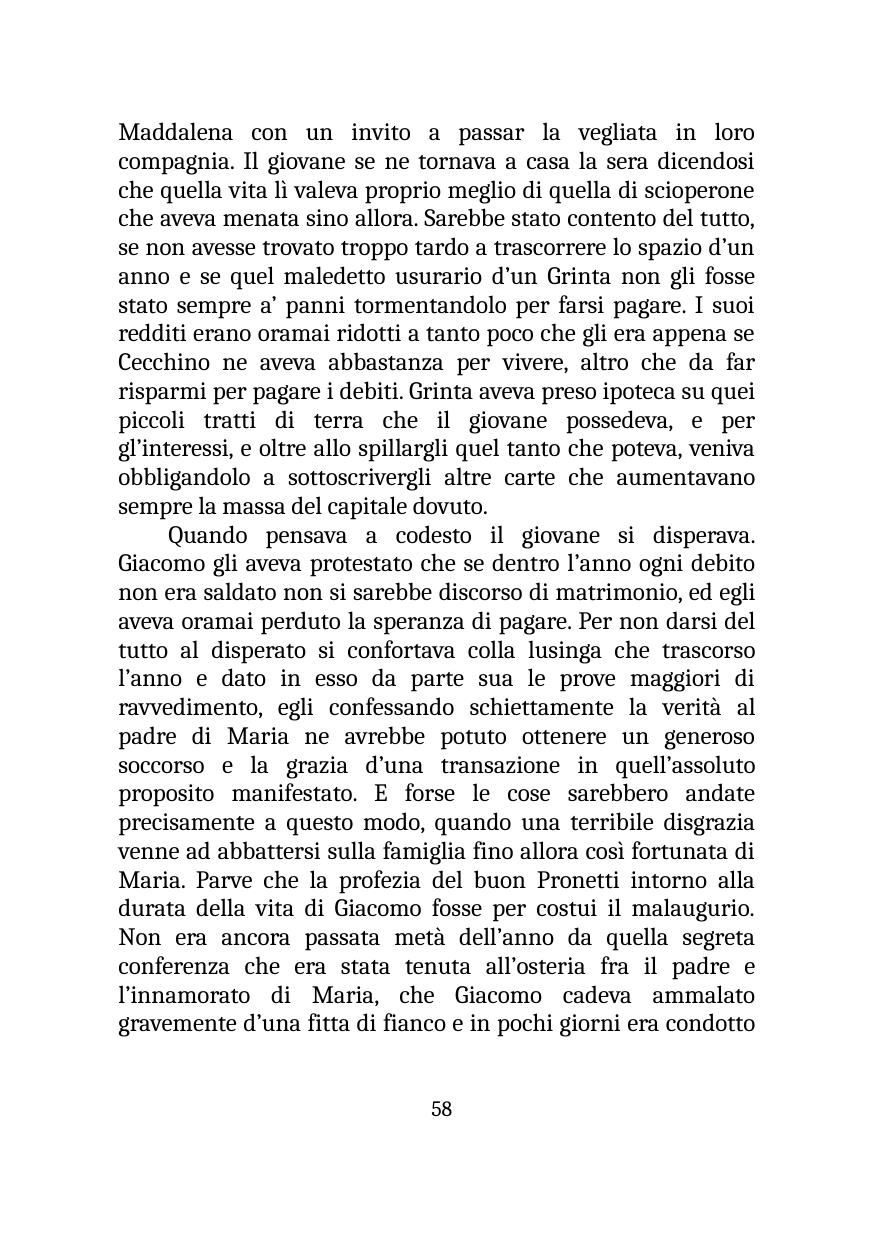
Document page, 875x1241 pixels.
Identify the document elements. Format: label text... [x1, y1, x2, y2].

text Maddalena con un invito a passar la vegliata in loro compagnia. Il giovane se ne tornava a casa la sera dicendosi che quella vita lì valeva proprio meglio di quella di scioperone che aveva menata sino allora. Sarebbe stato contento del tutto, se non avesse trovato troppo tardo a trascorrere lo spazio d’un anno e se quel maledetto usurario d’un Grinta non gli fosse stato sempre a’ panni tormentandolo per farsi pagare. I suoi redditi erano oramai ridotti a tanto poco che gli era appena se Cecchino ne aveva abbastanza per vivere, altro che da far risparmi per pagare i debiti. Grinta aveva preso ipoteca su quei piccoli tratti di terra che il giovane possedeva, e per gl’interessi, e oltre allo spillargli quel tanto che poteva, veniva obbligandolo a sottoscrivergli altre carte che aumentavano sempre la massa del capitale dovuto. [118, 118, 756, 521]
text Quando pensava a codesto il giovane si disperava. Giacomo gli aveva protestato che se dentro l’anno ogni debito non era saldato non si sarebbe discorso di matrimonio, ed egli aveva oramai perduto la speranza di pagare. Per non darsi del tutto al disperato si confortava colla lusinga che trascorso l’anno e dato in esso da parte sua le prove maggiori di ravvedimento, egli confessando schiettamente la verità al padre di Maria ne avrebbe potuto ottenere un generoso soccorso e la grazia d’una transazione in quell’assoluto proposito manifestato. E forse le cose sarebbero andate precisamente a questo modo, quando una terribile disgrazia venne ad abbattersi sulla famiglia fino allora così fortunata di Maria. Parve che la profezia del buon Pronetti intorno alla durata della vita di Giacomo fosse per costui il malaugurio. Non era ancora passata metà dell’anno da quella segreta conferenza che era stata tenuta all’osteria fra il padre e l’innamorato di Maria, che Giacomo cadeva ammalato gravemente d’una fitta di fianco e in pochi giorni era condotto [118, 521, 756, 1038]
